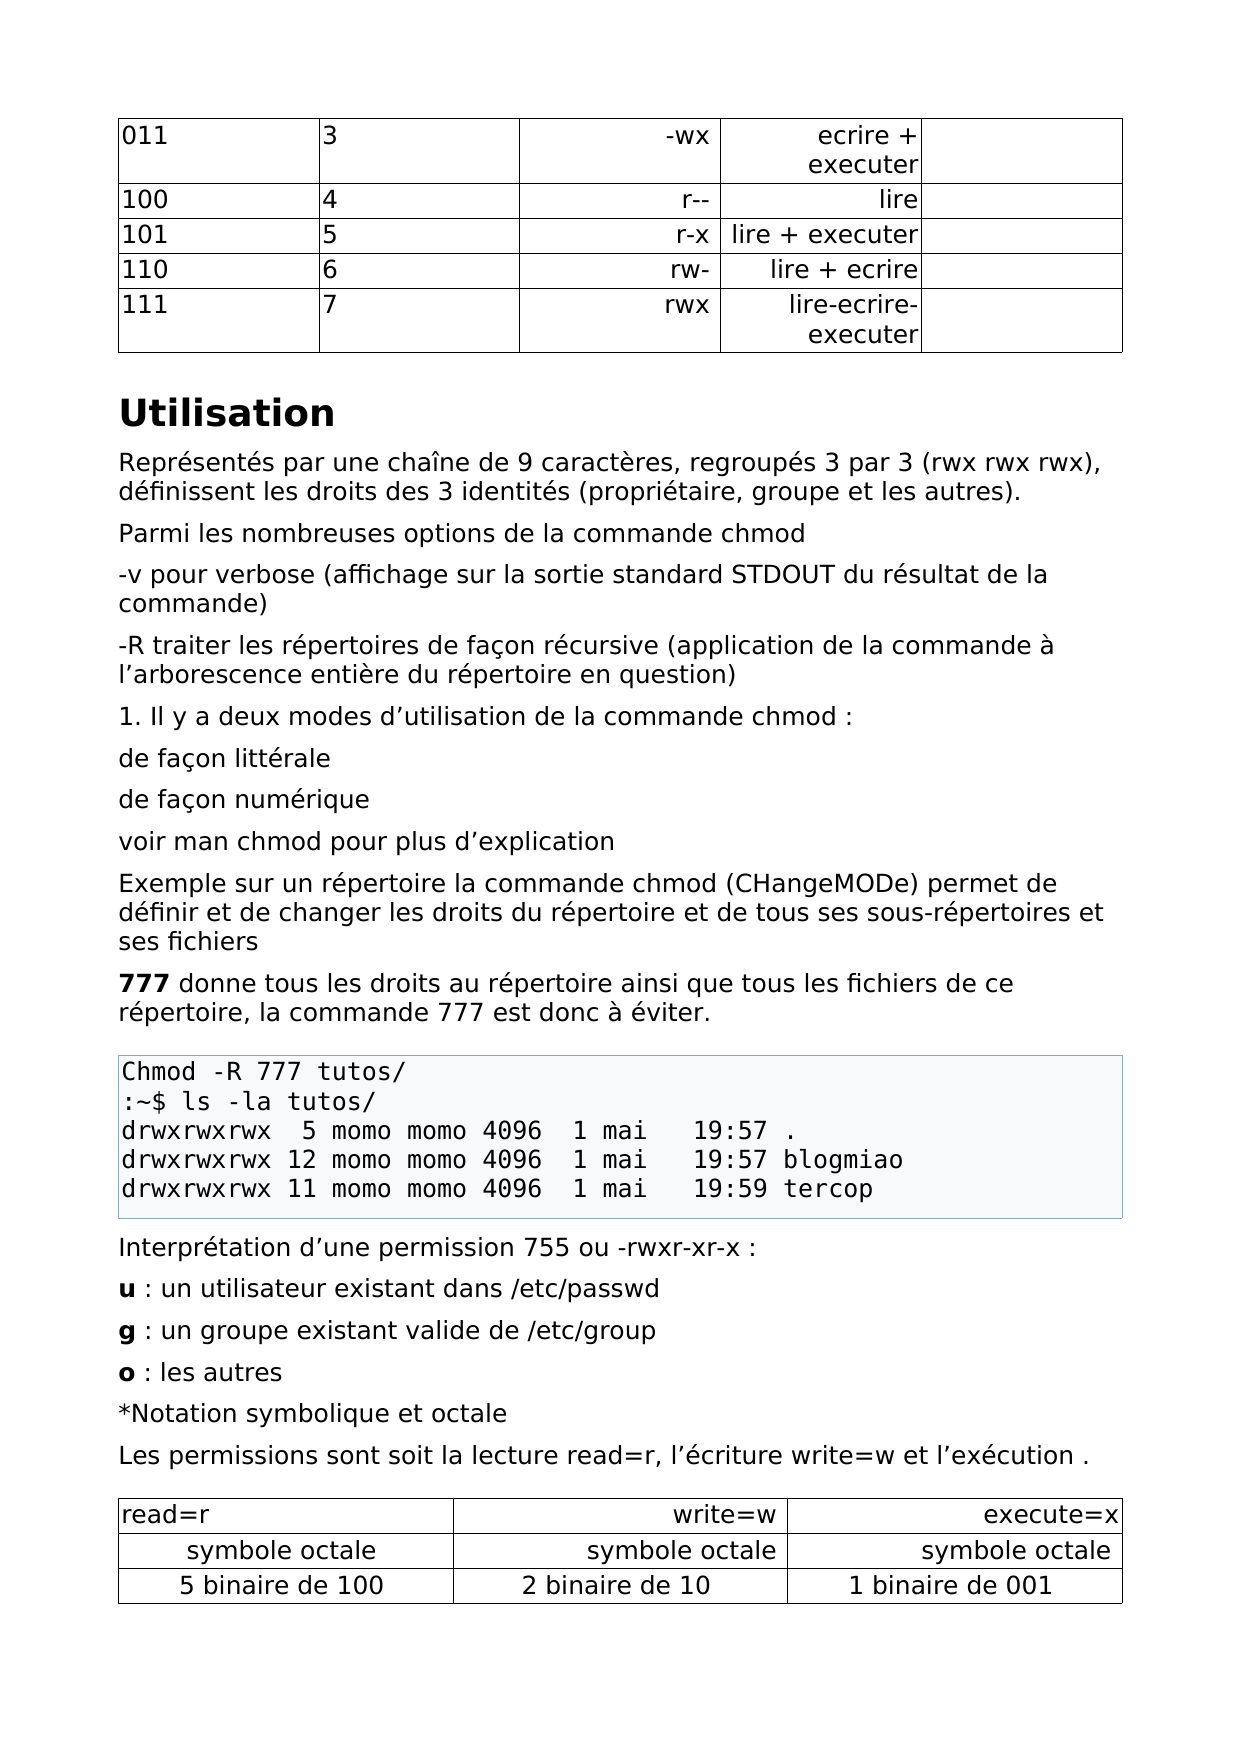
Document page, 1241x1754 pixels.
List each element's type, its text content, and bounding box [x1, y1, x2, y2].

text 1. Il y a deux modes d’utilisation de la commande chmod : [118, 702, 1122, 731]
table_cell 2 binaire de 10 [454, 1569, 787, 1603]
text u : un utilisateur existant dans /etc/passwd [118, 1274, 1122, 1304]
text de façon numérique [118, 786, 1122, 815]
table_header write=w [454, 1499, 787, 1533]
table_cell r-x [520, 219, 720, 253]
table_cell lire + executer [721, 219, 921, 253]
table_cell lire [721, 184, 921, 217]
table_cell 100 [119, 184, 319, 217]
table_cell 101 [119, 219, 319, 253]
table_cell 110 [119, 254, 319, 288]
text de façon littérale [118, 744, 1122, 773]
text Représentés par une chaîne de 9 caractères, regroupés 3 par 3 (rwx rwx rwx), définissent les droits des 3 identités (propriétaire, groupe et les autres). [118, 448, 1122, 506]
text 777 donne tous les droits au répertoire ainsi que tous les fichiers de ce répertoire, la commande 777 est donc à éviter. [118, 969, 1122, 1027]
table_cell ecrire + executer [721, 119, 921, 182]
table_cell 011 [119, 119, 319, 182]
text Parmi les nombreuses options de la commande chmod [118, 519, 1122, 548]
table_header Chmod -R 777 tutos/ :~$ ls -la tutos/ drwxrwxrwx 5 momo momo 4096 1 mai 19:57 . drwxrwxrwx 12 momo momo 4096 1 mai 19:57 blogmiao drwxrwxrwx 11 momo momo 4096 1 mai 19:59 tercop [119, 1056, 1122, 1218]
table_cell 1 binaire de 001 [788, 1569, 1122, 1603]
table_cell symbole octale [454, 1534, 787, 1568]
table_cell -wx [520, 119, 720, 182]
table_cell r-- [520, 184, 720, 217]
text voir man chmod pour plus d’explication [118, 827, 1122, 856]
table_cell [922, 184, 1122, 217]
table_cell [922, 289, 1122, 352]
text -v pour verbose (affichage sur la sortie standard STDOUT du résultat de la commande) [118, 561, 1122, 619]
table_cell 6 [320, 254, 519, 288]
table_cell [922, 219, 1122, 253]
table_cell [922, 119, 1122, 182]
table_cell rw- [520, 254, 720, 288]
table_cell 111 [119, 289, 319, 352]
table_cell symbole octale [119, 1534, 453, 1568]
text -R traiter les répertoires de façon récursive (application de la commande à l’arborescence entière du répertoire en question) [118, 631, 1122, 690]
table_cell 4 [320, 184, 519, 217]
table_cell lire + ecrire [721, 254, 921, 288]
table_cell 5 binaire de 100 [119, 1569, 453, 1603]
table_cell 3 [320, 119, 519, 182]
table_header execute=x [788, 1499, 1122, 1533]
table_cell 7 [320, 289, 519, 352]
table_cell symbole octale [788, 1534, 1122, 1568]
table_cell lire-ecrire-executer [721, 289, 921, 352]
table_cell rwx [520, 289, 720, 352]
text o : les autres [118, 1358, 1122, 1387]
text Interprétation d’une permission 755 ou -rwxr-xr-x : [118, 1233, 1122, 1262]
table_header read=r [119, 1499, 453, 1533]
subtitle Utilisation [118, 392, 1122, 436]
table_cell 5 [320, 219, 519, 253]
table_cell [922, 254, 1122, 288]
text Les permissions sont soit la lecture read=r, l’écriture write=w et l’exécution . [118, 1441, 1122, 1470]
text Exemple sur un répertoire la commande chmod (CHangeMODe) permet de définir et de changer les droits du répertoire et de tous ses sous-répertoires et ses fichiers [118, 869, 1122, 956]
text *Notation symbolique et octale [118, 1399, 1122, 1429]
text g : un groupe existant valide de /etc/group [118, 1316, 1122, 1345]
